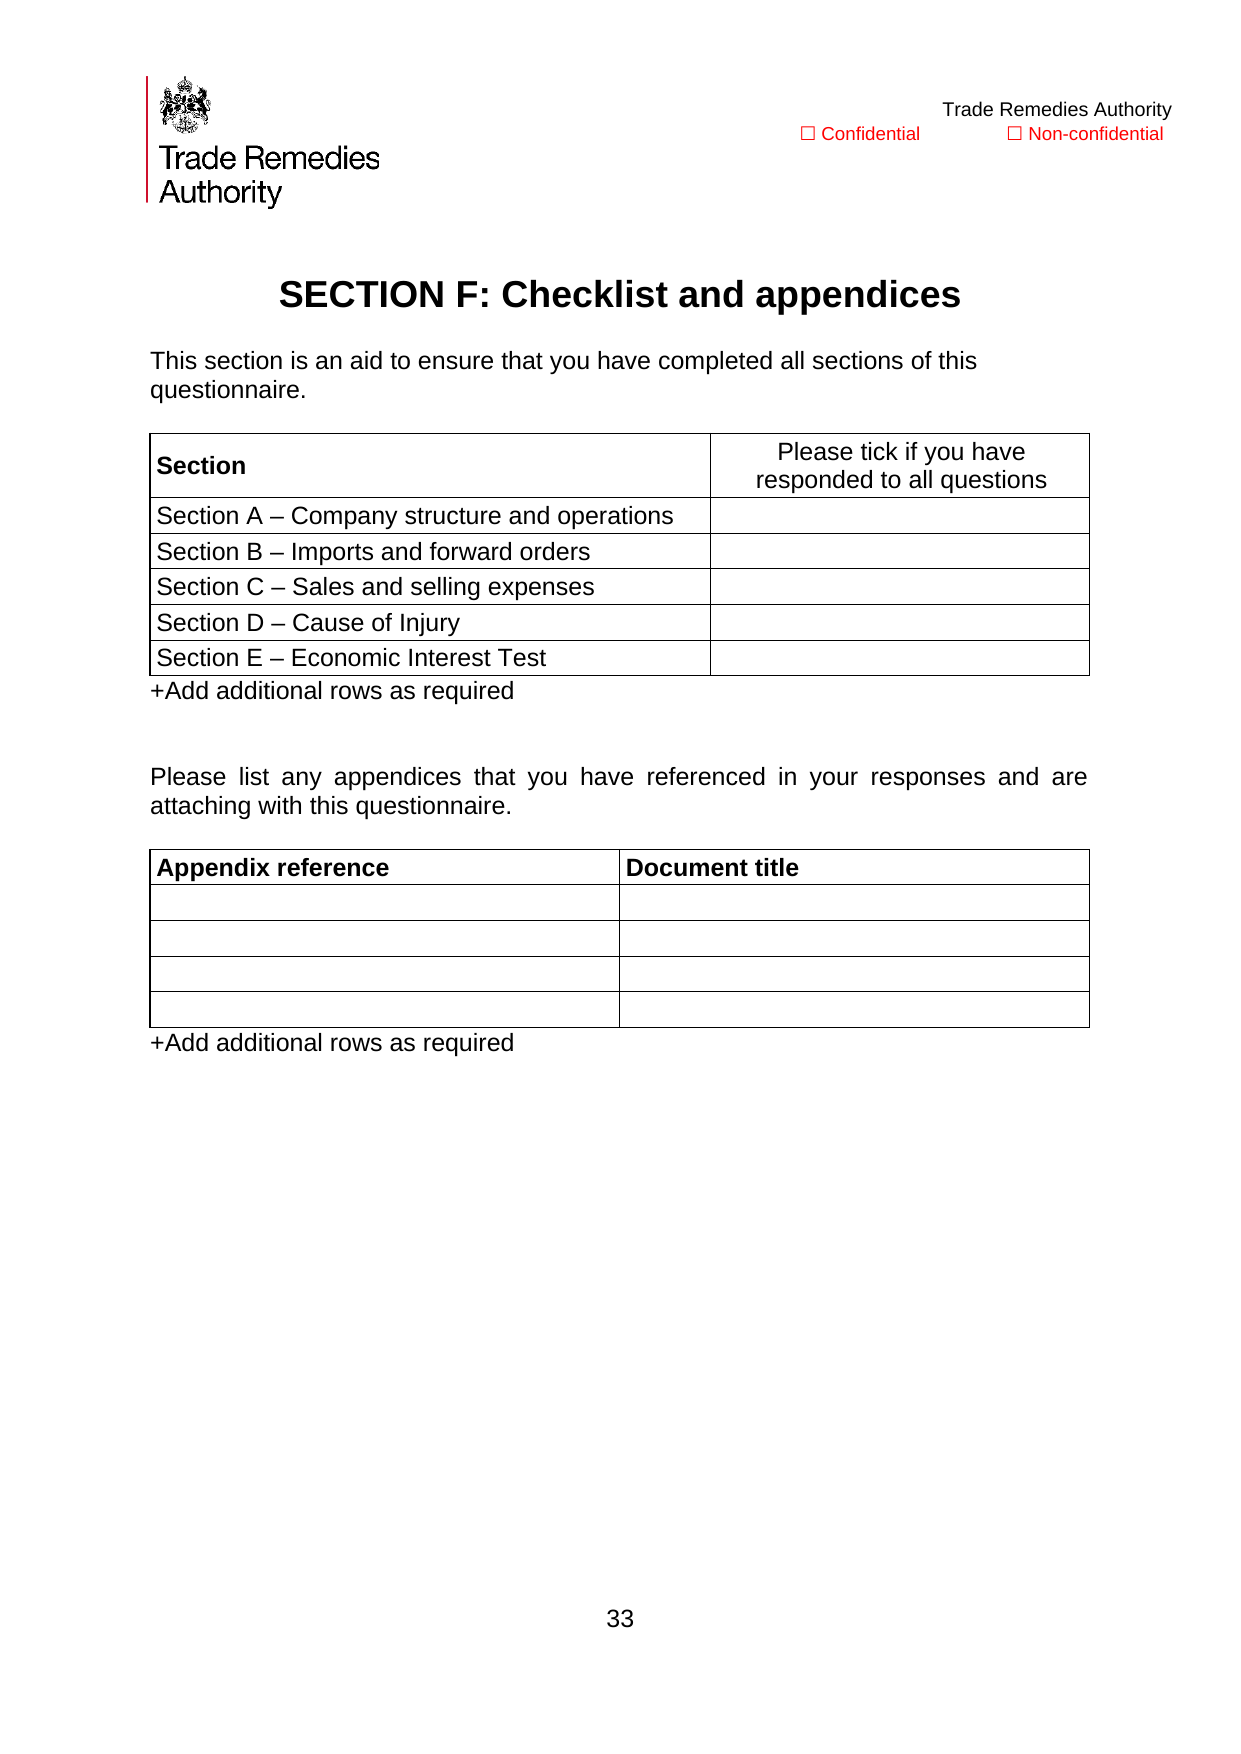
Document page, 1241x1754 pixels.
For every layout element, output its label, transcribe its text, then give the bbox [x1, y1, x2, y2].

text +Add additional rows as required [150, 676, 1090, 705]
table_cell [711, 498, 1089, 533]
text +Add additional rows as required [150, 1028, 1090, 1057]
table_cell [711, 641, 1089, 675]
table_cell [151, 921, 619, 956]
table_header Section [151, 434, 710, 497]
table_cell [620, 921, 1089, 956]
table_cell [620, 957, 1089, 991]
table_cell Section C – Sales and selling expenses [151, 569, 710, 604]
table_header Document title [620, 850, 1089, 884]
table_cell [711, 605, 1089, 639]
table_header Appendix reference [151, 850, 619, 884]
text This section is an aid to ensure that you have completed all sections of this questionnaire. [150, 346, 1090, 404]
table_cell [711, 569, 1089, 604]
table_cell Section A – Company structure and operations [151, 498, 710, 533]
table_cell [151, 992, 619, 1027]
table_cell [151, 957, 619, 991]
table_cell [620, 992, 1089, 1027]
text Please list any appendices that you have referenced in your responses and are attaching with this questionnaire. [150, 762, 1090, 820]
table_cell Section D – Cause of Injury [151, 605, 710, 639]
table_header Please tick if you have responded to all questions [711, 434, 1089, 497]
table_cell [151, 885, 619, 920]
table_cell Section E – Economic Interest Test [151, 641, 710, 675]
table_cell [711, 534, 1089, 568]
table_cell Section B – Imports and forward orders [151, 534, 710, 568]
table_cell [620, 885, 1089, 920]
subtitle SECTION F: Checklist and appendices [150, 272, 1090, 315]
